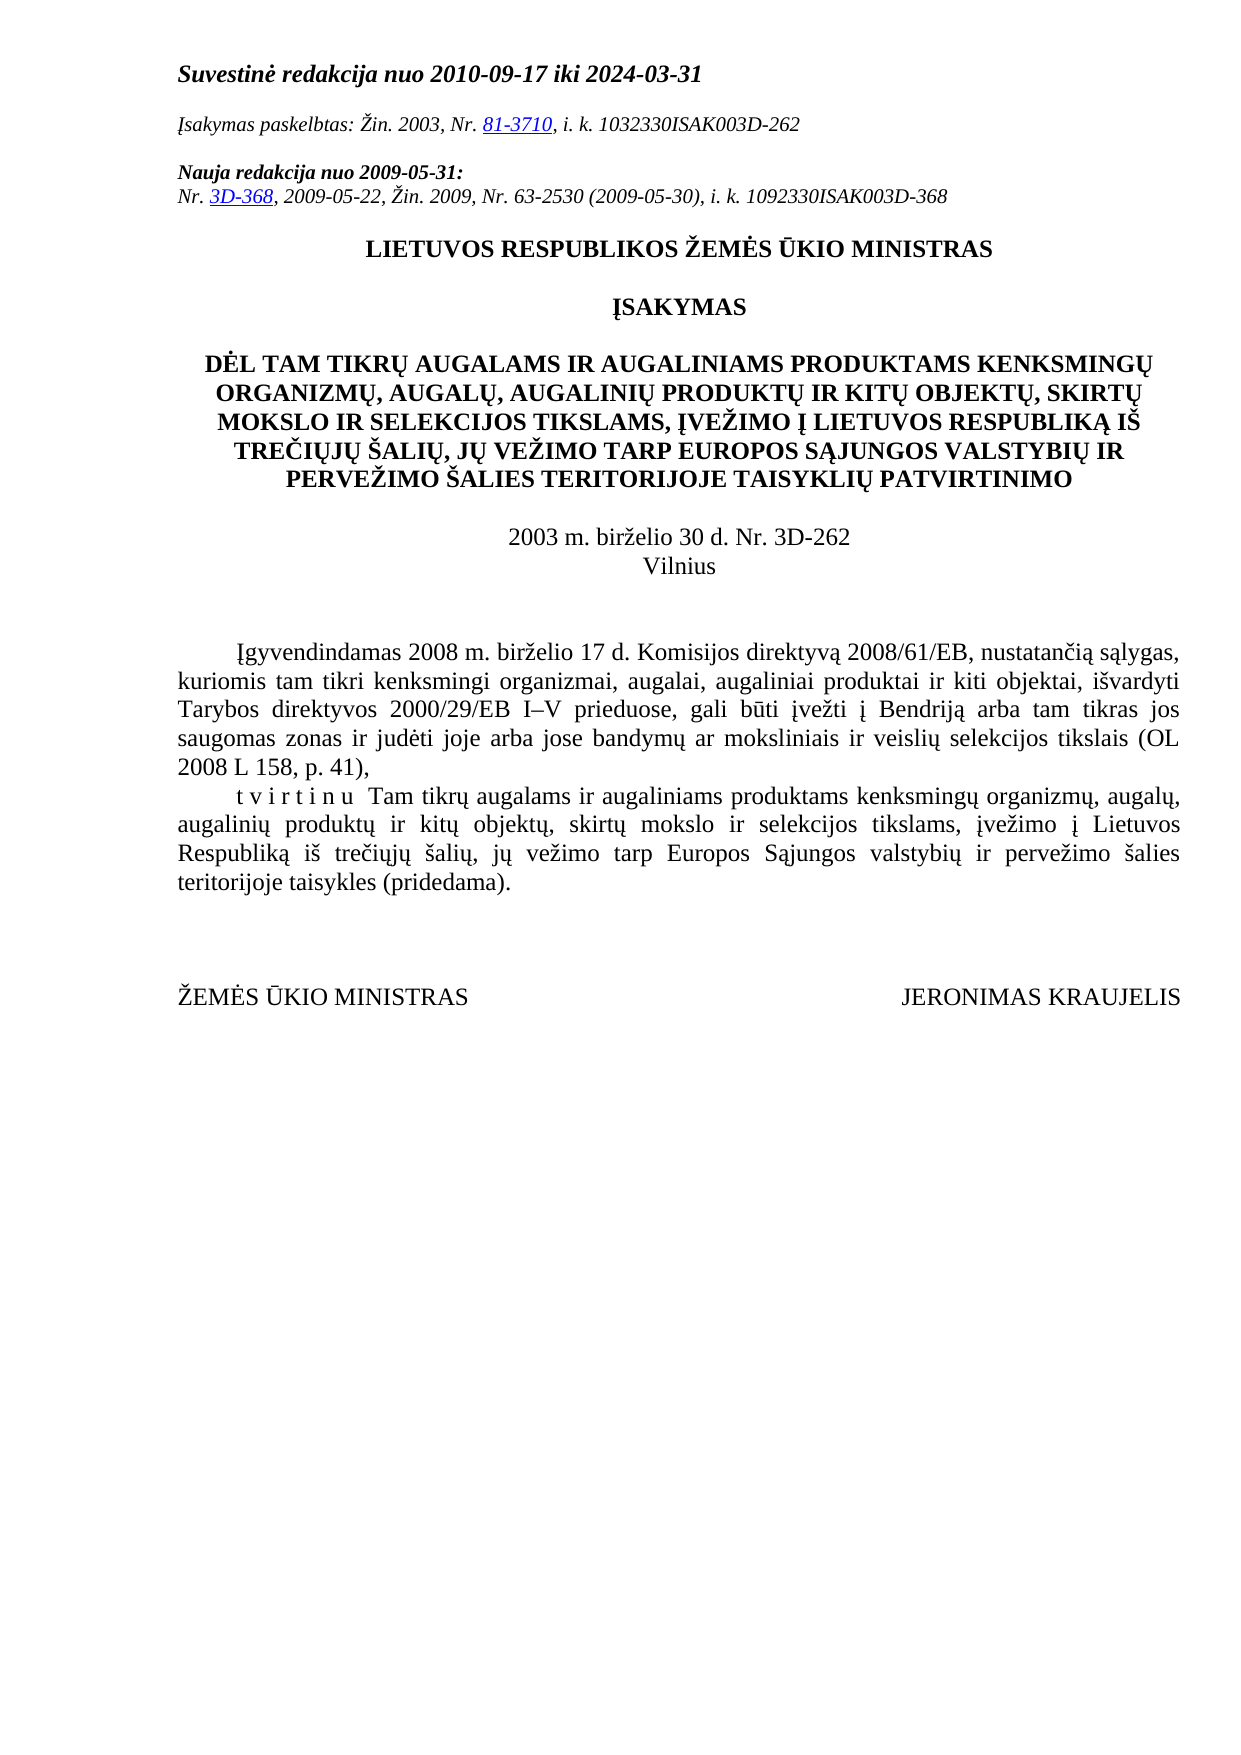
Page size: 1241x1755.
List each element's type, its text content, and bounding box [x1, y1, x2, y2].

text 2003 m. birželio 30 d. Nr. 3D-262 [177, 522, 1181, 551]
text tvirtinu Tam tikrų augalams ir augaliniams produktams kenksmingų organizmų, augalų, augalinių produktų ir kitų objektų, skirtų mokslo ir selekcijos tikslams, įvežimo į Lietuvos Respubliką iš trečiųjų šalių, jų vežimo tarp Europos Sąjungos valstybių ir pervežimo šalies teritorijoje taisykles (pridedama). [177, 781, 1181, 896]
text Įgyvendindamas 2008 m. birželio 17 d. Komisijos direktyvą 2008/61/EB, nustatančią sąlygas, kuriomis tam tikri kenksmingi organizmai, augalai, augaliniai produktai ir kiti objektai, išvardyti Tarybos direktyvos 2000/29/EB I–V prieduose, gali būti įvežti į Bendriją arba tam tikras jos saugomas zonas ir judėti joje arba jose bandymų ar moksliniais ir veislių selekcijos tikslais (OL 2008 L 158, p. 41), [177, 637, 1181, 781]
text Įsakymas paskelbtas: Žin. 2003, Nr. 81-3710, i. k. 1032330ISAK003D-262 [177, 112, 1181, 136]
text LIETUVOS RESPUBLIKOS ŽEMĖS ŪKIO MINISTRAS [177, 234, 1181, 263]
text Nr. 3D-368, 2009-05-22, Žin. 2009, Nr. 63-2530 (2009-05-30), i. k. 1092330ISAK003D-368 [177, 184, 1181, 208]
text DĖL TAM TIKRŲ AUGALAMS IR AUGALINIAMS PRODUKTAMS KENKSMINGŲ ORGANIZMŲ, AUGALŲ, AUGALINIŲ PRODUKTŲ IR KITŲ OBJEKTŲ, SKIRTŲ MOKSLO IR SELEKCIJOS TIKSLAMS, ĮVEŽIMO Į LIETUVOS RESPUBLIKĄ IŠ TREČIŲJŲ ŠALIŲ, JŲ VEŽIMO TARP EUROPOS SĄJUNGOS VALSTYBIŲ IR PERVEŽIMO ŠALIES TERITORIJOJE TAISYKLIŲ PATVIRTINIMO [177, 349, 1181, 493]
text ĮSAKYMAS [177, 292, 1181, 321]
text Nauja redakcija nuo 2009-05-31: [177, 160, 1181, 184]
text ŽEMĖS ŪKIO MINISTRAS JERONIMAS KRAUJELIS [177, 982, 1181, 1011]
text Suvestinė redakcija nuo 2010-09-17 iki 2024-03-31 [177, 59, 1181, 88]
text Vilnius [177, 551, 1181, 579]
